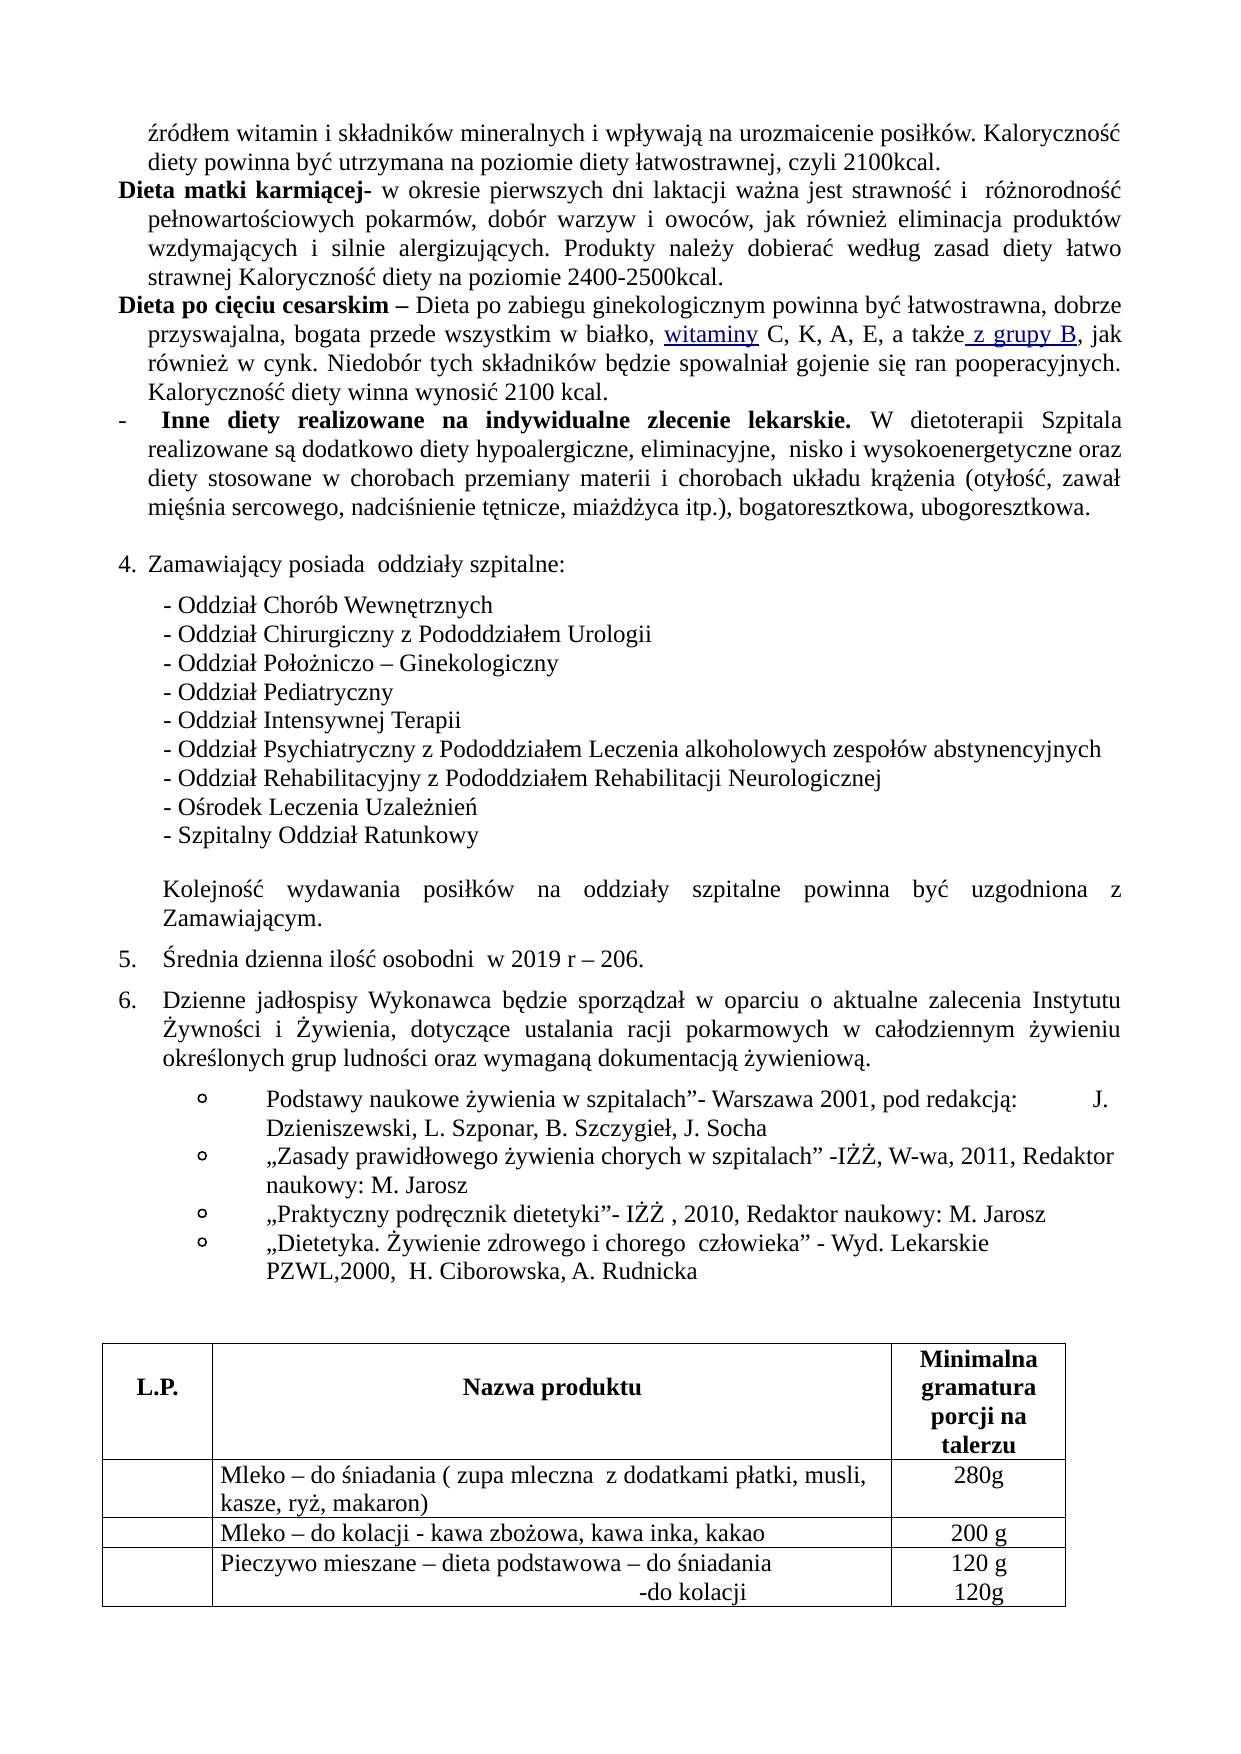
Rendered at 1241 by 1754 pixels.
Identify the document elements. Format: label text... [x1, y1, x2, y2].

text Dieta matki karmiącej- w okresie pierwszych dni laktacji ważna jest strawność i różnorodność pełnowartościowych pokarmów, dobór warzyw i owoców, jak również eliminacja produktów wzdymających i silnie alergizujących. Produkty należy dobierać według zasad diety łatwo strawnej Kaloryczność diety na poziomie 2400-2500kcal. [118, 176, 1122, 291]
table_cell [103, 1518, 212, 1547]
list Podstawy naukowe żywienia w szpitalach”- Warszawa 2001, pod redakcją: J. Dzieniszewski, L. Szponar, B. Szczygieł, J. Socha [192, 1084, 1122, 1141]
text Kolejność wydawania posiłków na oddziały szpitalne powinna być uzgodniona z Zamawiającym. [162, 874, 1122, 931]
list „Dietetyka. Żywienie zdrowego i chorego człowieka” - Wyd. Lekarskie PZWL,2000, H. Ciborowska, A. Rudnicka [192, 1228, 1122, 1285]
list Zamawiający posiada oddziały szpitalne: [118, 549, 1122, 578]
table_cell [103, 1548, 212, 1606]
text Dieta po cięciu cesarskim – Dieta po zabiegu ginekologicznym powinna być łatwostrawna, dobrze przyswajalna, bogata przede wszystkim w białko, witaminy C, K, A, E, a także z grupy B, jak również w cynk. Niedobór tych składników będzie spowalniał gojenie się ran pooperacyjnych. Kaloryczność diety winna wynosić 2100 kcal. [118, 291, 1122, 406]
text - Oddział Psychiatryczny z Pododdziałem Leczenia alkoholowych zespołów abstynencyjnych [163, 734, 1122, 763]
table_cell Mleko – do śniadania ( zupa mleczna z dodatkami płatki, musli, kasze, ryż, makaron) [213, 1460, 891, 1517]
table_cell 200 g [892, 1518, 1065, 1547]
text - Oddział Położniczo – Ginekologiczny [163, 648, 1122, 677]
table_cell Mleko – do kolacji - kawa zbożowa, kawa inka, kakao [213, 1518, 891, 1547]
list „Zasady prawidłowego żywienia chorych w szpitalach” -IŻŻ, W-wa, 2011, Redaktor naukowy: M. Jarosz [192, 1141, 1122, 1199]
list Średnia dzienna ilość osobodni w 2019 r – 206. [118, 944, 1122, 973]
text - Oddział Intensywnej Terapii [163, 706, 1122, 734]
text - Szpitalny Oddział Ratunkowy [163, 821, 1122, 849]
text - Oddział Rehabilitacyjny z Pododdziałem Rehabilitacji Neurologicznej [163, 763, 1122, 792]
table_header L.P. [103, 1344, 212, 1459]
table_header Nazwa produktu [213, 1344, 891, 1459]
text - Ośrodek Leczenia Uzależnień [163, 792, 1122, 821]
table_cell 280g [892, 1460, 1065, 1517]
text - Oddział Chirurgiczny z Pododdziałem Urologii [163, 619, 1122, 648]
table_header Minimalna gramatura porcji na talerzu [892, 1344, 1065, 1459]
table_cell Pieczywo mieszane – dieta podstawowa – do śniadania -do kolacji [213, 1548, 891, 1606]
text źródłem witamin i składników mineralnych i wpływają na urozmaicenie posiłków. Kaloryczność diety powinna być utrzymana na poziomie diety łatwostrawnej, czyli 2100kcal. [118, 118, 1122, 176]
table_cell 120 g 120g [892, 1548, 1065, 1606]
text - Oddział Pediatryczny [163, 677, 1122, 706]
list „Praktyczny podręcznik dietetyki”- IŻŻ , 2010, Redaktor naukowy: M. Jarosz [192, 1199, 1122, 1228]
text - Oddział Chorób Wewnętrznych [163, 591, 1122, 619]
text - Inne diety realizowane na indywidualne zlecenie lekarskie. W dietoterapii Szpitala realizowane są dodatkowo diety hypoalergiczne, eliminacyjne, nisko i wysokoenergetyczne oraz diety stosowane w chorobach przemiany materii i chorobach układu krążenia (otyłość, zawał mięśnia sercowego, nadciśnienie tętnicze, miażdżyca itp.), bogatoresztkowa, ubogoresztkowa. [118, 406, 1122, 521]
list Dzienne jadłospisy Wykonawca będzie sporządzał w oparciu o aktualne zalecenia Instytutu Żywności i Żywienia, dotyczące ustalania racji pokarmowych w całodziennym żywieniu określonych grup ludności oraz wymaganą dokumentacją żywieniową. [118, 985, 1122, 1071]
table_cell [103, 1460, 212, 1517]
